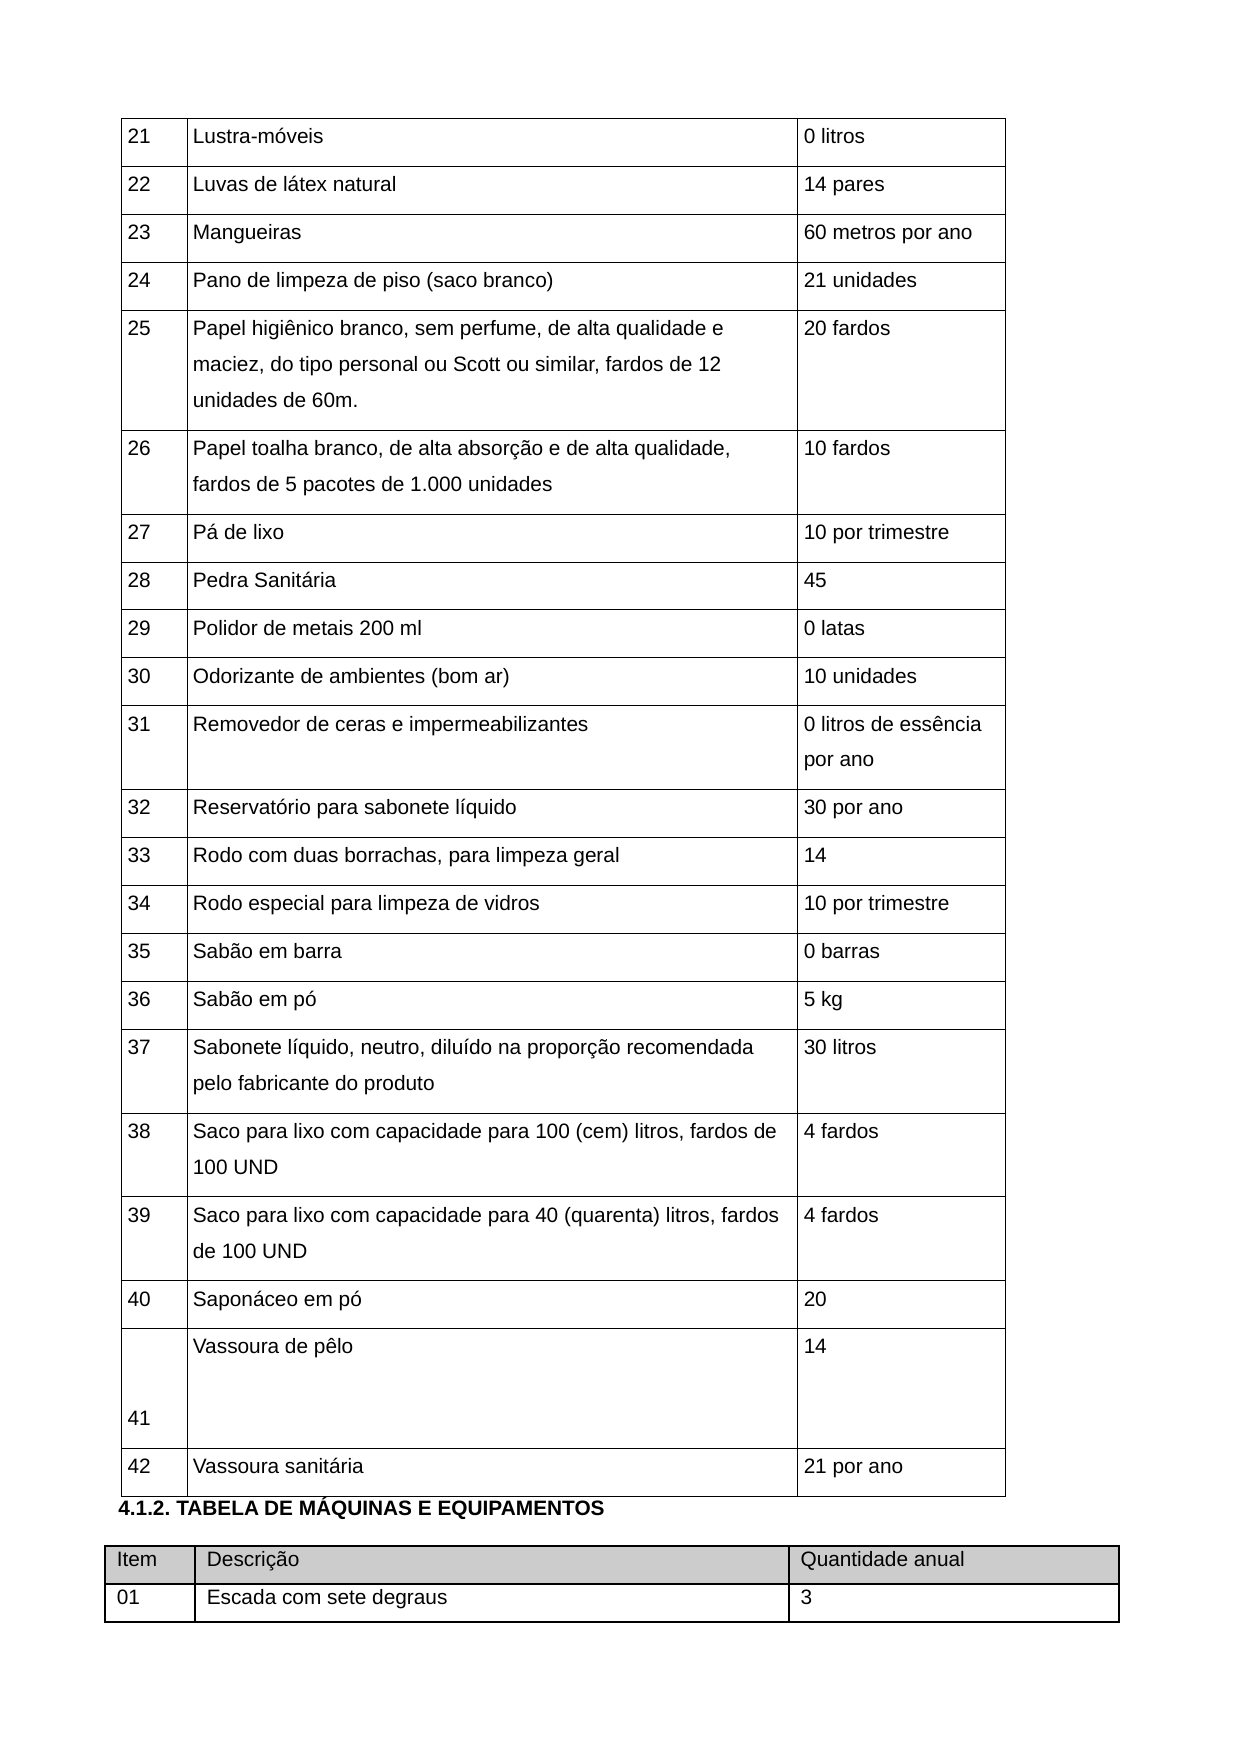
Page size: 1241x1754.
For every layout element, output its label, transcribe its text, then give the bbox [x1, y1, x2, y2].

table_cell Mangueiras [188, 215, 797, 262]
table_cell 30 por ano [798, 790, 1005, 837]
table_cell 41 [122, 1329, 187, 1448]
table_header Quantidade anual [790, 1547, 1118, 1583]
table_cell 4 fardos [798, 1197, 1005, 1280]
table_cell 21 unidades [798, 263, 1005, 310]
table_cell 0 latas [798, 610, 1005, 657]
table_cell Vassoura de pêlo [188, 1329, 797, 1448]
table_cell Saco para lixo com capacidade para 40 (quarenta) litros, fardos de 100 UND [188, 1197, 797, 1280]
table_cell 5 kg [798, 982, 1005, 1028]
table_cell Sabão em barra [188, 934, 797, 981]
table_cell 21 por ano [798, 1449, 1005, 1496]
table_cell Lustra-móveis [188, 119, 797, 166]
table_header Item [106, 1547, 194, 1583]
table_cell 20 fardos [798, 311, 1005, 429]
table_cell 3 [790, 1585, 1118, 1621]
table_cell Papel toalha branco, de alta absorção e de alta qualidade, fardos de 5 pacotes de 1.000 unidades [188, 431, 797, 513]
table_cell 10 fardos [798, 431, 1005, 513]
table_cell 25 [122, 311, 187, 429]
table_cell Pedra Sanitária [188, 563, 797, 609]
table_cell 10 unidades [798, 658, 1005, 705]
table_cell 10 por trimestre [798, 515, 1005, 561]
table_cell 20 [798, 1281, 1005, 1328]
table_cell Saco para lixo com capacidade para 100 (cem) litros, fardos de 100 UND [188, 1114, 797, 1196]
table_cell 4 fardos [798, 1114, 1005, 1196]
table_cell Sabão em pó [188, 982, 797, 1028]
table_cell 32 [122, 790, 187, 837]
table_cell 38 [122, 1114, 187, 1196]
table_cell 22 [122, 167, 187, 214]
table_cell 29 [122, 610, 187, 657]
table_header Descrição [196, 1547, 788, 1583]
table_cell Removedor de ceras e impermeabilizantes [188, 706, 797, 789]
table_cell Vassoura sanitária [188, 1449, 797, 1496]
table_cell 24 [122, 263, 187, 310]
table_cell Rodo com duas borrachas, para limpeza geral [188, 838, 797, 885]
table_cell Rodo especial para limpeza de vidros [188, 886, 797, 933]
table_cell 31 [122, 706, 187, 789]
table_cell 21 [122, 119, 187, 166]
table_cell 33 [122, 838, 187, 885]
table_cell Papel higiênico branco, sem perfume, de alta qualidade e maciez, do tipo personal ou Scott ou similar, fardos de 12 unidades de 60m. [188, 311, 797, 429]
table_cell 42 [122, 1449, 187, 1496]
table_cell 14 [798, 1329, 1005, 1448]
table_cell Escada com sete degraus [196, 1585, 788, 1621]
table_cell 27 [122, 515, 187, 561]
table_cell 0 barras [798, 934, 1005, 981]
table_cell Reservatório para sabonete líquido [188, 790, 797, 837]
table_cell Pano de limpeza de piso (saco branco) [188, 263, 797, 310]
table_cell 36 [122, 982, 187, 1028]
table_cell 40 [122, 1281, 187, 1328]
table_cell 60 metros por ano [798, 215, 1005, 262]
table_cell 35 [122, 934, 187, 981]
table_cell Saponáceo em pó [188, 1281, 797, 1328]
table_cell 0 litros [798, 119, 1005, 166]
table_cell 28 [122, 563, 187, 609]
table_cell Odorizante de ambientes (bom ar) [188, 658, 797, 705]
table_cell Luvas de látex natural [188, 167, 797, 214]
list TABELA DE MÁQUINAS E EQUIPAMENTOS [118, 1496, 1122, 1520]
table_cell 0 litros de essência por ano [798, 706, 1005, 789]
table_cell Polidor de metais 200 ml [188, 610, 797, 657]
table_cell 01 [106, 1585, 194, 1621]
table_cell 37 [122, 1030, 187, 1112]
table_cell Sabonete líquido, neutro, diluído na proporção recomendada pelo fabricante do produto [188, 1030, 797, 1112]
table_cell 26 [122, 431, 187, 513]
table_cell 45 [798, 563, 1005, 609]
table_cell 39 [122, 1197, 187, 1280]
table_cell 30 [122, 658, 187, 705]
table_cell Pá de lixo [188, 515, 797, 561]
table_cell 30 litros [798, 1030, 1005, 1112]
table_cell 23 [122, 215, 187, 262]
table_cell 14 [798, 838, 1005, 885]
table_cell 34 [122, 886, 187, 933]
table_cell 10 por trimestre [798, 886, 1005, 933]
table_cell 14 pares [798, 167, 1005, 214]
